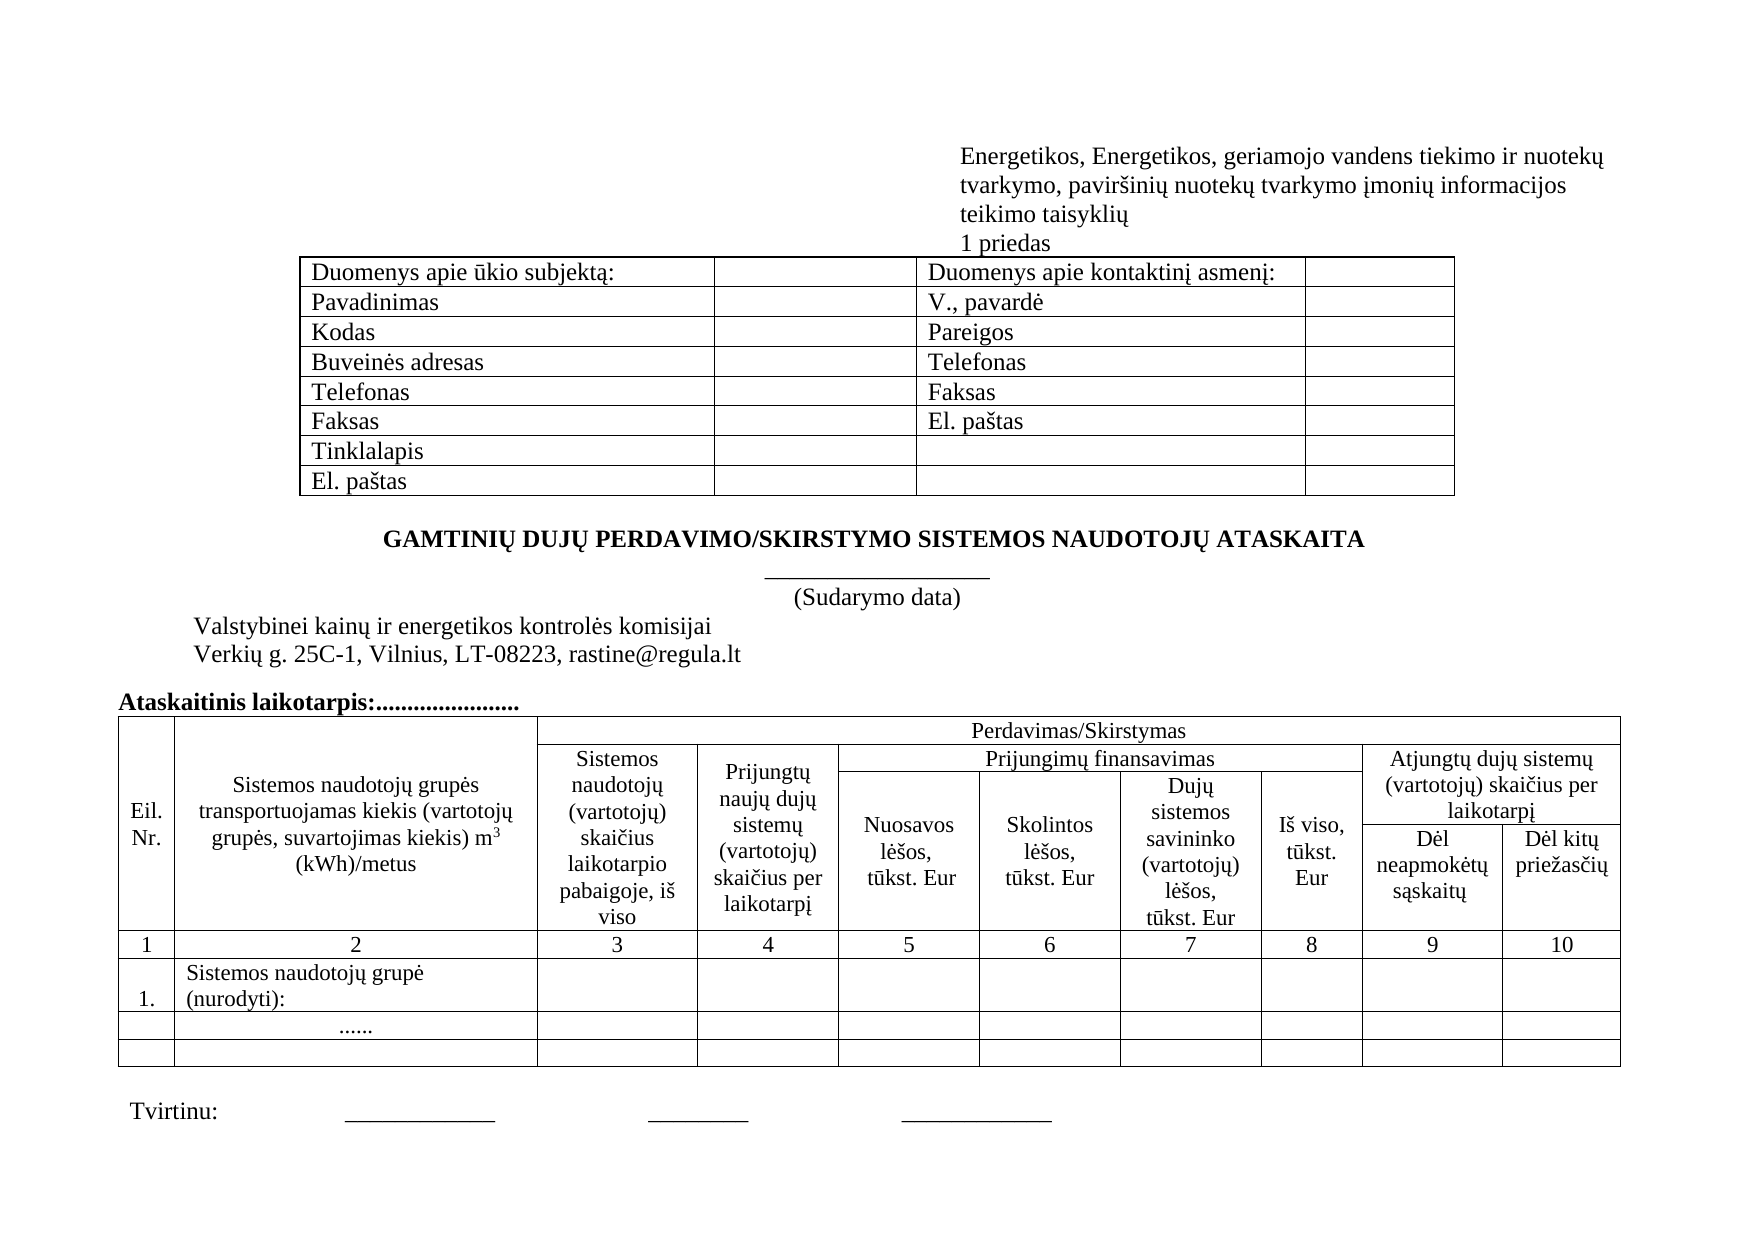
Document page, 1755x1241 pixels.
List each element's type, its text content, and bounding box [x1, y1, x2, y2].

table_cell [1262, 1040, 1362, 1066]
table_cell [980, 1012, 1120, 1039]
table_cell [715, 347, 916, 376]
table_cell Prijungimų finansavimas [839, 745, 1362, 771]
table_cell [538, 1040, 697, 1066]
text __________________ [118, 553, 1636, 582]
table_cell 2 [175, 931, 537, 957]
table_cell 10 [1503, 931, 1620, 957]
table_cell El. paštas [301, 466, 714, 495]
table_cell Telefonas [917, 347, 1305, 376]
table_cell [917, 466, 1305, 495]
table_cell [538, 959, 697, 1011]
table_cell Sistemos naudotojų grupė (nurodyti): [175, 959, 537, 1011]
table_cell Nuosavos lėšos, tūkst. Eur [839, 772, 979, 930]
table_header ________ [565, 1096, 831, 1124]
table_cell Telefonas [301, 377, 714, 405]
table_header Duomenys apie ūkio subjektą: [301, 258, 714, 286]
table_cell Dėl kitų priežasčių [1503, 825, 1620, 930]
table_cell Sistemos naudotojų (vartotojų) skaičius laikotarpio pabaigoje, iš viso [538, 745, 697, 930]
table_cell [1121, 959, 1261, 1011]
table_cell [119, 1040, 174, 1066]
table_cell [1306, 377, 1454, 405]
table_cell [1363, 1012, 1502, 1039]
table_cell [1363, 1040, 1502, 1066]
table_cell 1 [119, 931, 174, 957]
table_header ____________ [831, 1096, 1122, 1124]
table_cell [538, 1012, 697, 1039]
table_cell [715, 317, 916, 346]
table_cell [1306, 466, 1454, 495]
table_cell [1121, 1040, 1261, 1066]
table_header Eil. Nr. [119, 717, 174, 930]
table_cell Dėl neapmokėtų sąskaitų [1363, 825, 1502, 930]
text 1 priedas [960, 228, 1299, 256]
table_cell 1. [119, 959, 174, 1011]
text (Sudarymo data) [118, 582, 1636, 611]
table_cell [1363, 959, 1502, 1011]
table_cell [1306, 406, 1454, 435]
table_cell [715, 436, 916, 465]
table_cell Faksas [917, 377, 1305, 405]
table_cell V., pavardė [917, 287, 1305, 316]
text Valstybinei kainų ir energetikos kontrolės komisijai [118, 611, 1636, 639]
table_cell 6 [980, 931, 1120, 957]
table_cell 5 [839, 931, 979, 957]
table_cell ...... [175, 1012, 537, 1039]
table_cell [715, 287, 916, 316]
table_cell [715, 377, 916, 405]
table_cell Kodas [301, 317, 714, 346]
table_cell [839, 959, 979, 1011]
table_cell [698, 1040, 838, 1066]
table_cell [1306, 436, 1454, 465]
table_cell 8 [1262, 931, 1362, 957]
text Energetikos, Energetikos, geriamojo vandens tiekimo ir nuotekų tvarkymo, paviršinių nuotekų tvarkymo įmonių informacijos teikimo taisyklių [960, 141, 1636, 228]
table_header Sistemos naudotojų grupės transportuojamas kiekis (vartotojų grupės, suvartojimas kiekis) m3 (kWh)/metus [175, 717, 537, 930]
table_cell Pareigos [917, 317, 1305, 346]
table_cell [917, 436, 1305, 465]
table_cell [1306, 317, 1454, 346]
table_cell Prijungtų naujų dujų sistemų (vartotojų) skaičius per laikotarpį [698, 745, 838, 930]
table_header Perdavimas/Skirstymas [538, 717, 1620, 743]
table_cell Faksas [301, 406, 714, 435]
table_cell 9 [1363, 931, 1502, 957]
table_cell [1306, 347, 1454, 376]
table_header ____________ [274, 1096, 565, 1124]
table_cell [119, 1012, 174, 1039]
table_cell Skolintos lėšos, tūkst. Eur [980, 772, 1120, 930]
table_cell 4 [698, 931, 838, 957]
table_cell [698, 1012, 838, 1039]
text Ataskaitinis laikotarpis:....................... [118, 687, 1636, 716]
table_header Duomenys apie kontaktinį asmenį: [917, 258, 1305, 286]
table_cell [1503, 959, 1620, 1011]
table_cell [1121, 1012, 1261, 1039]
table_cell [715, 466, 916, 495]
table_header [715, 258, 916, 286]
table_header [1306, 258, 1454, 286]
table_cell [980, 1040, 1120, 1066]
table_cell Iš viso, tūkst. Eur [1262, 772, 1362, 930]
table_header Tvirtinu: [118, 1096, 274, 1124]
table_cell 3 [538, 931, 697, 957]
table_cell 7 [1121, 931, 1261, 957]
table_cell [1306, 287, 1454, 316]
table_cell [839, 1040, 979, 1066]
table_cell [1503, 1012, 1620, 1039]
table_cell [1262, 1012, 1362, 1039]
table_cell Pavadinimas [301, 287, 714, 316]
table_cell El. paštas [917, 406, 1305, 435]
table_cell [715, 406, 916, 435]
table_cell [980, 959, 1120, 1011]
table_cell Tinklalapis [301, 436, 714, 465]
text Verkių g. 25C-1, Vilnius, LT-08223, rastine@regula.lt [118, 639, 1636, 668]
table_cell Atjungtų dujų sistemų (vartotojų) skaičius per laikotarpį [1363, 745, 1620, 824]
table_cell [839, 1012, 979, 1039]
table_cell Dujų sistemos savininko (vartotojų) lėšos, tūkst. Eur [1121, 772, 1261, 930]
table_cell [698, 959, 838, 1011]
table_cell [175, 1040, 537, 1066]
text GAMTINIŲ DUJŲ PERDAVIMO/SKIRSTYMO SISTEMOS NAUDOTOJŲ ATASKAITA [118, 524, 1636, 553]
table_cell Buveinės adresas [301, 347, 714, 376]
table_cell [1503, 1040, 1620, 1066]
table_cell [1262, 959, 1362, 1011]
